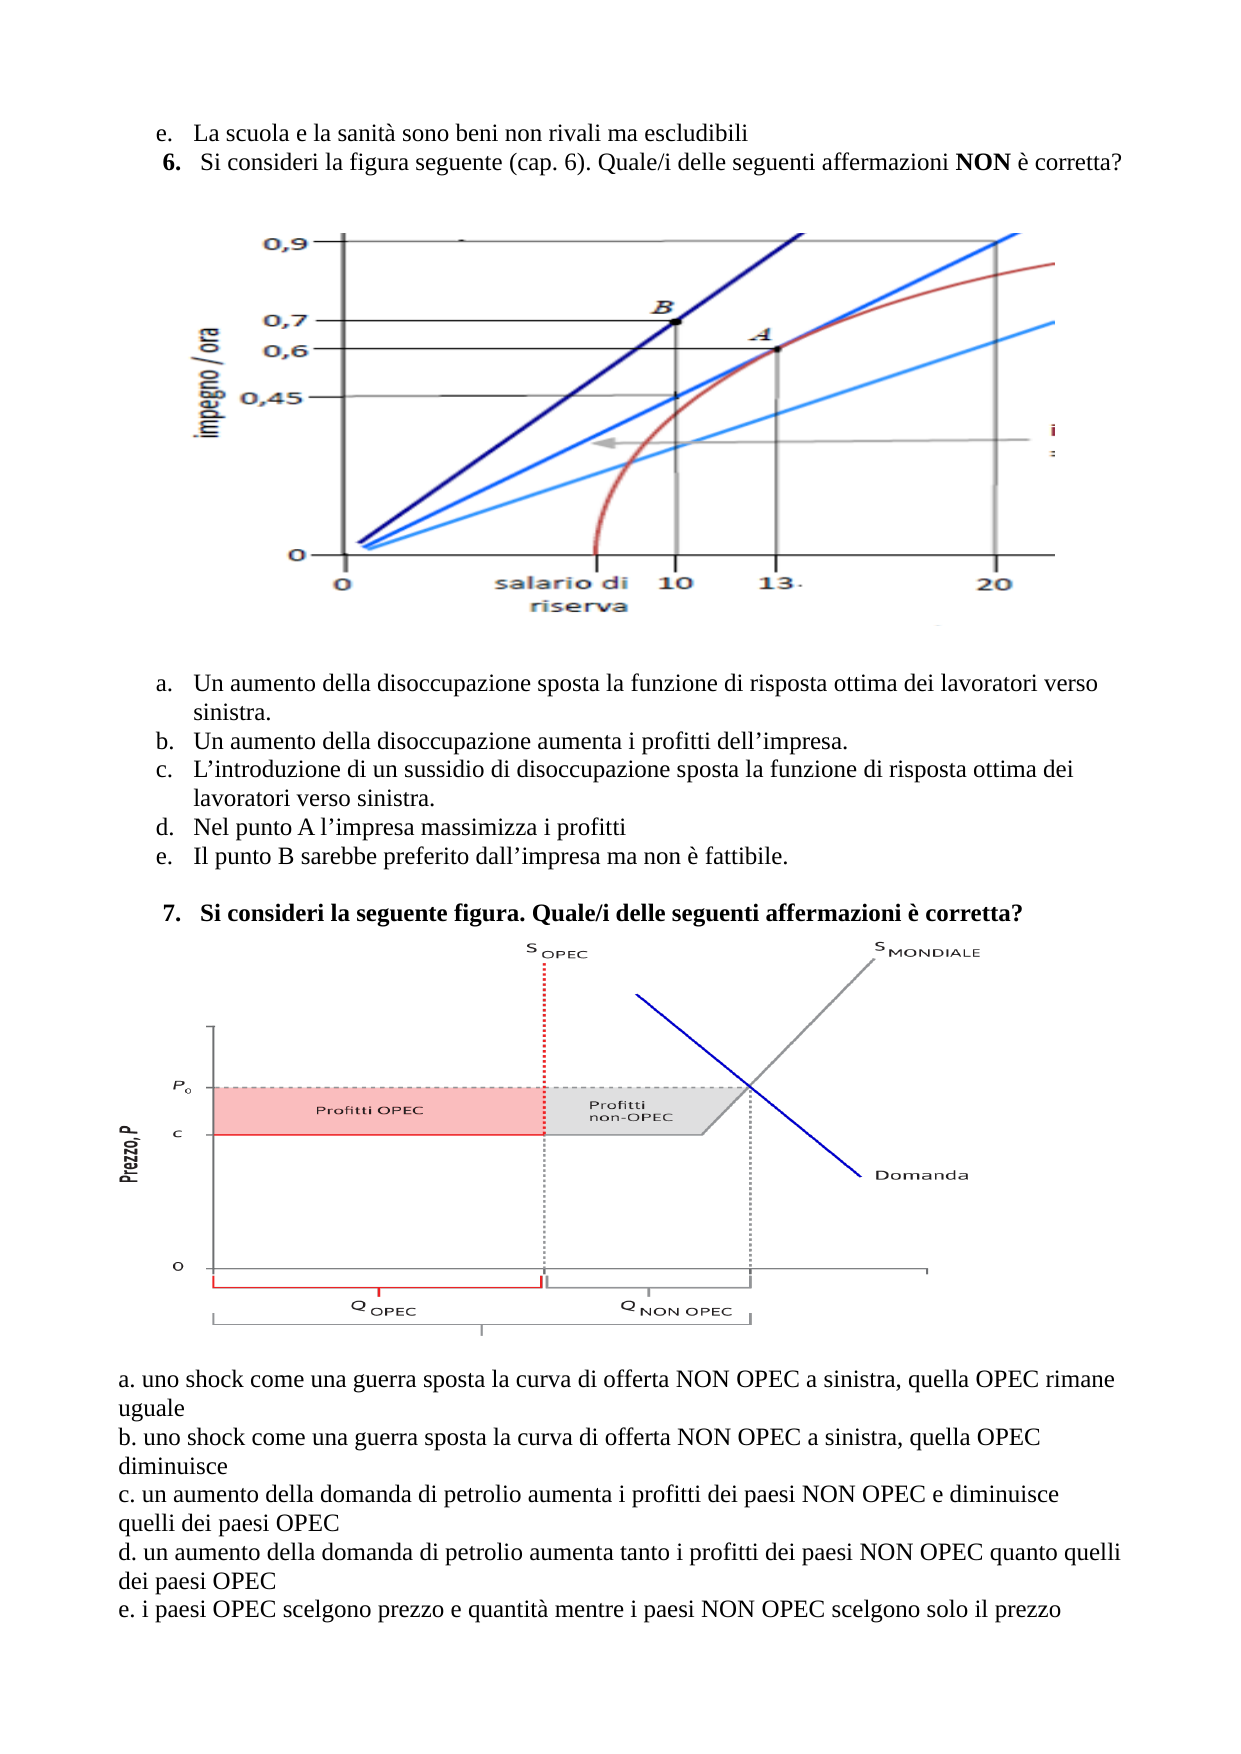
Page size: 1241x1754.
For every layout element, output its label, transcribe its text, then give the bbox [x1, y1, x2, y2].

list La scuola e la sanità sono beni non rivali ma escludibili [156, 118, 1122, 147]
list L’introduzione di un sussidio di disoccupazione sposta la funzione di risposta ottima dei lavoratori verso sinistra. [156, 754, 1122, 812]
text d. un aumento della domanda di petrolio aumenta tanto i profitti dei paesi NON OPEC quanto quelli dei paesi OPEC [118, 1537, 1122, 1594]
text c. un aumento della domanda di petrolio aumenta i profitti dei paesi NON OPEC e diminuisce quelli dei paesi OPEC [118, 1479, 1122, 1537]
list Un aumento della disoccupazione aumenta i profitti dell’impresa. [156, 726, 1122, 754]
list Nel punto A l’impresa massimizza i profitti [156, 812, 1122, 841]
list Il punto B sarebbe preferito dall’impresa ma non è fattibile. [156, 841, 1122, 869]
text a. uno shock come una guerra sposta la curva di offerta NON OPEC a sinistra, quella OPEC rimane uguale [118, 1364, 1122, 1422]
list Si consideri la figura seguente (cap. 6). Quale/i delle seguenti affermazioni NON è corretta? [162, 147, 1122, 176]
text b. uno shock come una guerra sposta la curva di offerta NON OPEC a sinistra, quella OPEC diminuisce [118, 1422, 1122, 1479]
list Si consideri la seguente figura. Quale/i delle seguenti affermazioni è corretta? [162, 898, 1122, 927]
text e. i paesi OPEC scelgono prezzo e quantità mentre i paesi NON OPEC scelgono solo il prezzo [118, 1594, 1122, 1623]
list Un aumento della disoccupazione sposta la funzione di risposta ottima dei lavoratori verso sinistra. [156, 668, 1122, 726]
